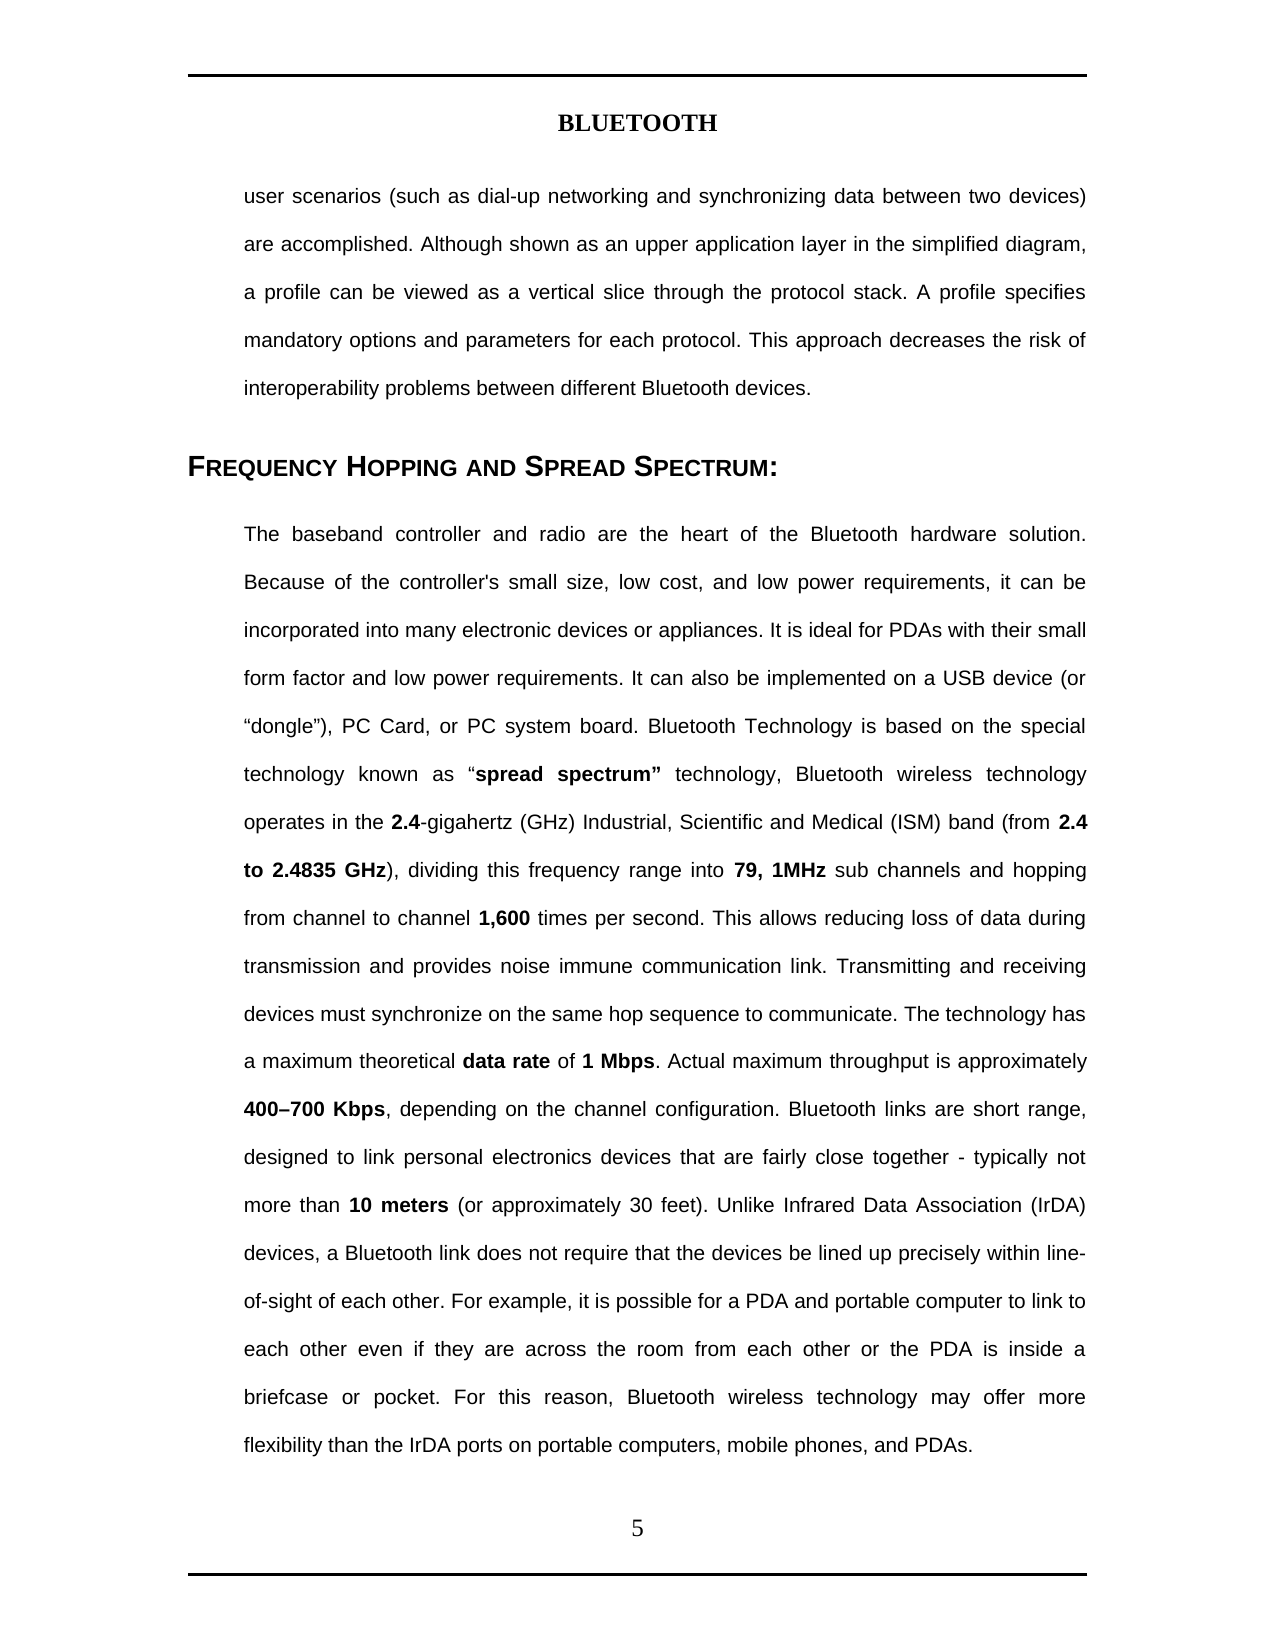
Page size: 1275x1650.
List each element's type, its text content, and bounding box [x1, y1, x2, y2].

text The baseband controller and radio are the heart of the Bluetooth hardware solution. Because of the controller's small size, low cost, and low power requirements, it can be incorporated into many electronic devices or appliances. It is ideal for PDAs with their small form factor and low power requirements. It can also be implemented on a USB device (or “dongle”), PC Card, or PC system board. Bluetooth Technology is based on the special technology known as “spread spectrum” technology, Bluetooth wireless technology operates in the 2.4-gigahertz (GHz) Industrial, Scientific and Medical (ISM) band (from 2.4 to 2.4835 GHz), dividing this frequency range into 79, 1MHz sub channels and hopping from channel to channel 1,600 times per second. This allows reducing loss of data during transmission and provides noise immune communication link. Transmitting and receiving devices must synchronize on the same hop sequence to communicate. The technology has a maximum theoretical data rate of 1 Mbps. Actual maximum throughput is approximately 400–700 Kbps, depending on the channel configuration. Bluetooth links are short range, designed to link personal electronics devices that are fairly close together - typically not more than 10 meters (or approximately 30 feet). Unlike Infrared Data Association (IrDA) devices, a Bluetooth link does not require that the devices be lined up precisely within line-of-sight of each other. For example, it is possible for a PDA and portable computer to link to each other even if they are across the room from each other or the PDA is inside a briefcase or pocket. For this reason, Bluetooth wireless technology may offer more flexibility than the IrDA ports on portable computers, mobile phones, and PDAs. [244, 522, 1087, 1457]
subtitle Frequency Hopping and Spread Spectrum: [187, 449, 1087, 482]
text user scenarios (such as dial-up networking and synchronizing data between two devices) are accomplished. Although shown as an upper application layer in the simplified diagram, a profile can be viewed as a vertical slice through the protocol stack. A profile specifies mandatory options and parameters for each protocol. This approach decreases the risk of interoperability problems between different Bluetooth devices. [244, 184, 1087, 400]
